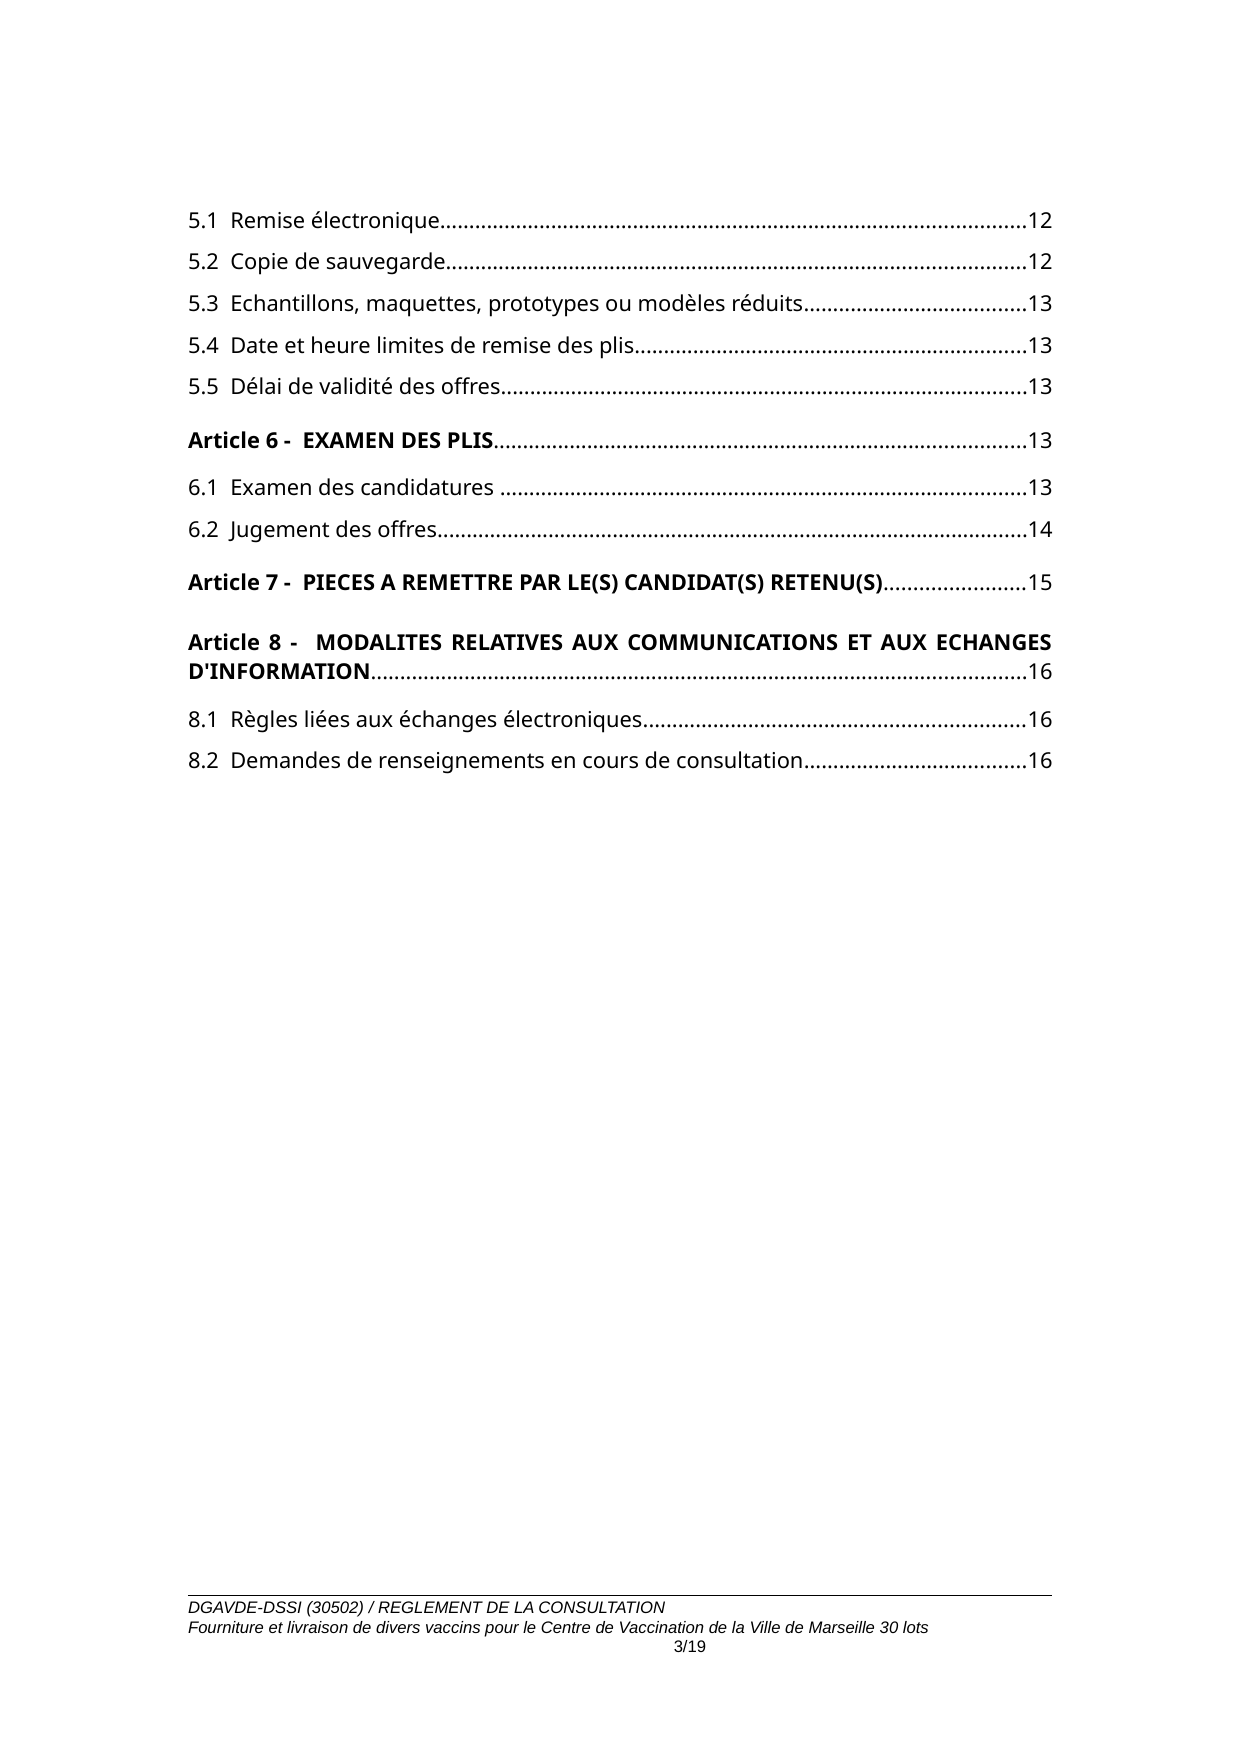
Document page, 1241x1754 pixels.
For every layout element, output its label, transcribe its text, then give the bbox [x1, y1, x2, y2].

text 5.3 Echantillons, maquettes, prototypes ou modèles réduits 13 [188, 288, 1052, 318]
text Article 8 - MODALITES RELATIVES AUX COMMUNICATIONS ET AUX ECHANGES D'INFORMATION 16 [188, 627, 1052, 686]
text Article 7 - PIECES A REMETTRE PAR LE(S) CANDIDAT(S) RETENU(S) 15 [188, 567, 1052, 597]
text 5.5 Délai de validité des offres 13 [188, 371, 1052, 401]
text Article 6 - EXAMEN DES PLIS 13 [188, 425, 1052, 454]
text 5.4 Date et heure limites de remise des plis 13 [188, 329, 1052, 359]
text 8.2 Demandes de renseignements en cours de consultation 16 [188, 746, 1052, 775]
text 5.1 Remise électronique 12 [188, 204, 1052, 234]
text 6.2 Jugement des offres 14 [188, 514, 1052, 544]
text 8.1 Règles liées aux échanges électroniques 16 [188, 704, 1052, 734]
text 5.2 Copie de sauvegarde 12 [188, 246, 1052, 276]
text 6.1 Examen des candidatures 13 [188, 472, 1052, 502]
